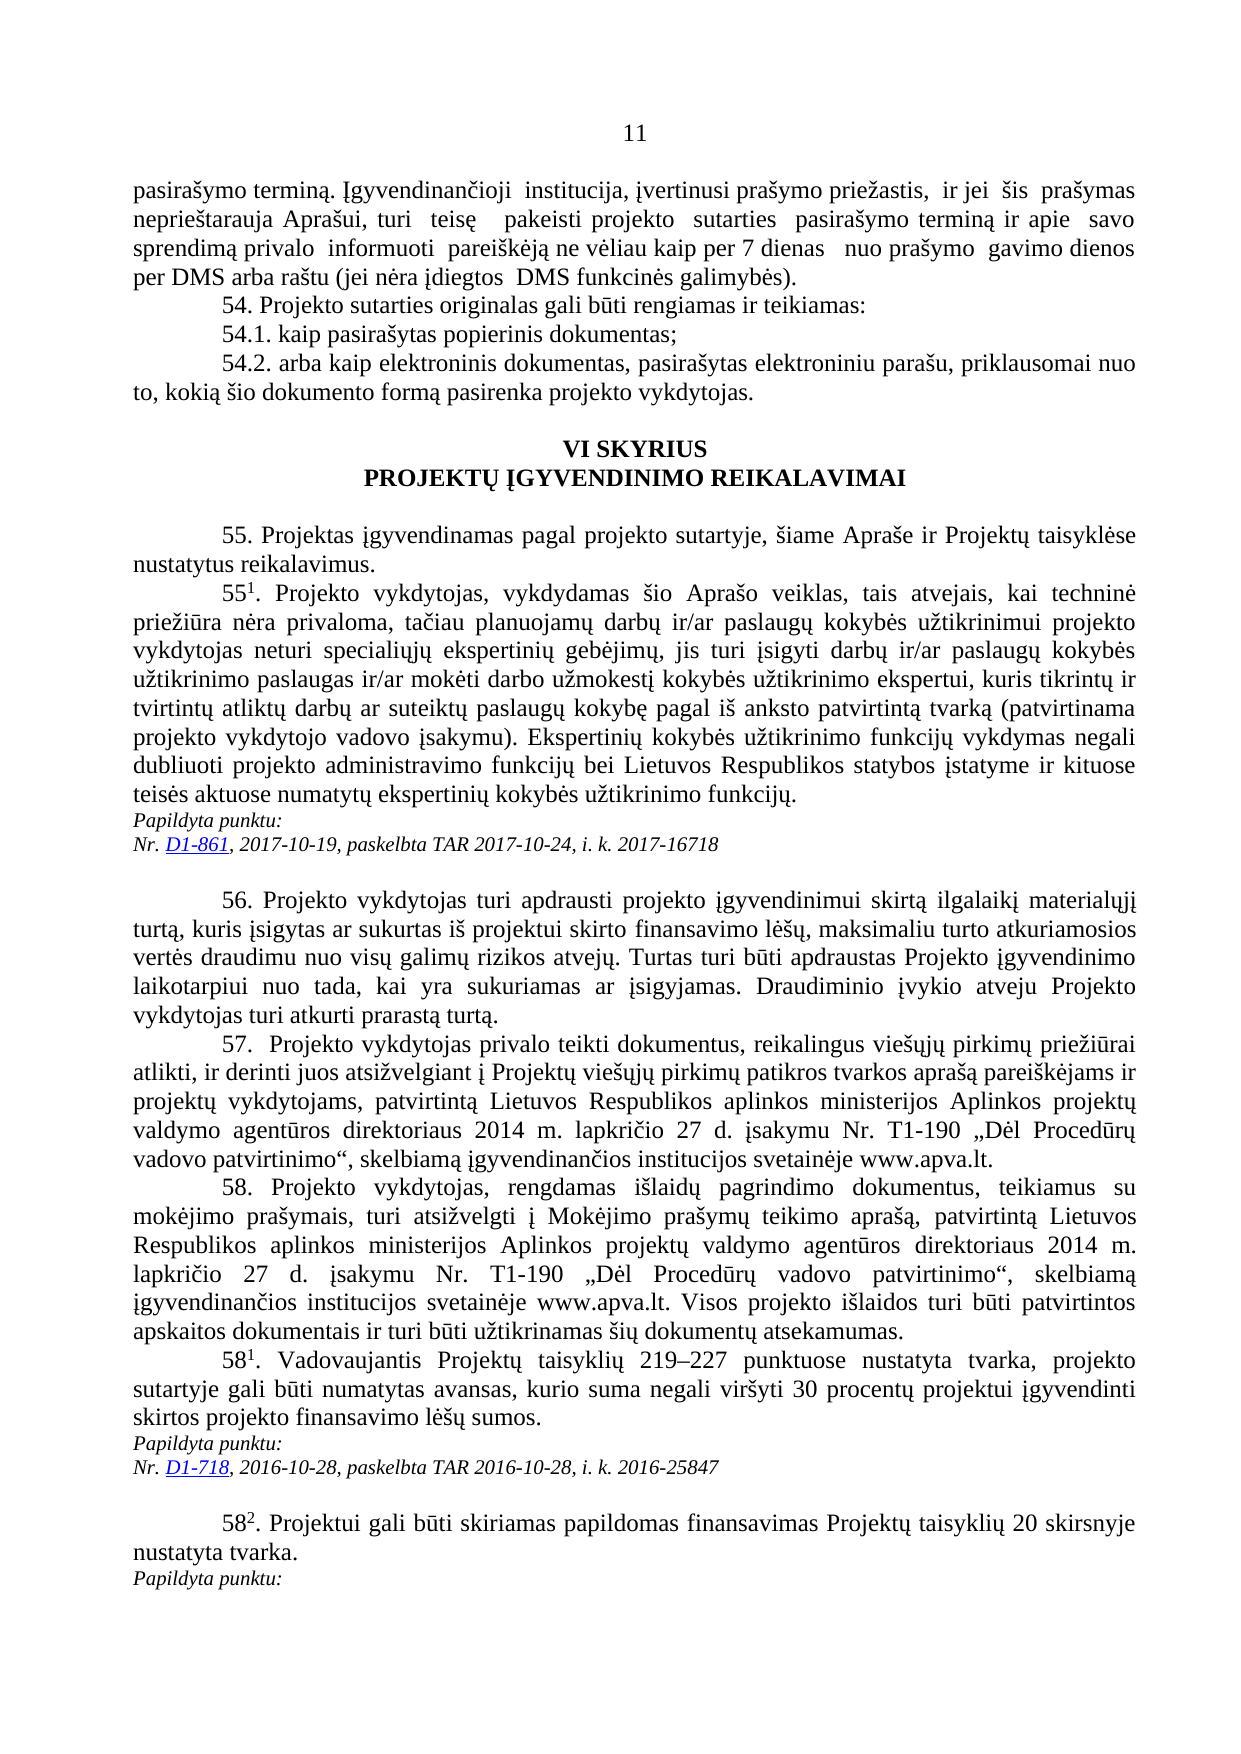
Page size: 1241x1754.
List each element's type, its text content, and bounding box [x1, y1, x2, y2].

text 57. Projekto vykdytojas privalo teikti dokumentus, reikalingus viešųjų pirkimų priežiūrai atlikti, ir derinti juos atsižvelgiant į Projektų viešųjų pirkimų patikros tvarkos aprašą pareiškėjams ir projektų vykdytojams, patvirtintą Lietuvos Respublikos aplinkos ministerijos Aplinkos projektų valdymo agentūros direktoriaus 2014 m. lapkričio 27 d. įsakymu Nr. T1-190 „Dėl Procedūrų vadovo patvirtinimo“, skelbiamą įgyvendinančios institucijos svetainėje www.apva.lt. [133, 1029, 1137, 1172]
text VI SKYRIUS [133, 434, 1137, 463]
text 54. Projekto sutarties originalas gali būti rengiamas ir teikiamas: [133, 291, 1137, 319]
text Papildyta punktu: [133, 808, 1137, 832]
text Papildyta punktu: [133, 1566, 1137, 1590]
text Nr. D1-718, 2016-10-28, paskelbta TAR 2016-10-28, i. k. 2016-25847 [133, 1455, 1137, 1479]
text 551. Projekto vykdytojas, vykdydamas šio Aprašo veiklas, tais atvejais, kai techninė priežiūra nėra privaloma, tačiau planuojamų darbų ir/ar paslaugų kokybės užtikrinimui projekto vykdytojas neturi specialiųjų ekspertinių gebėjimų, jis turi įsigyti darbų ir/ar paslaugų kokybės užtikrinimo paslaugas ir/ar mokėti darbo užmokestį kokybės užtikrinimo ekspertui, kuris tikrintų ir tvirtintų atliktų darbų ar suteiktų paslaugų kokybę pagal iš anksto patvirtintą tvarką (patvirtinama projekto vykdytojo vadovo įsakymu). Ekspertinių kokybės užtikrinimo funkcijų vykdymas negali dubliuoti projekto administravimo funkcijų bei Lietuvos Respublikos statybos įstatyme ir kituose teisės aktuose numatytų ekspertinių kokybės užtikrinimo funkcijų. [133, 578, 1137, 808]
text 582. Projektui gali būti skiriamas papildomas finansavimas Projektų taisyklių 20 skirsnyje nustatyta tvarka. [133, 1508, 1137, 1566]
text pasirašymo terminą. Įgyvendinančioji institucija, įvertinusi prašymo priežastis, ir jei šis prašymas neprieštarauja Aprašui, turi teisę pakeisti projekto sutarties pasirašymo terminą ir apie savo sprendimą privalo informuoti pareiškėją ne vėliau kaip per 7 dienas nuo prašymo gavimo dienos per DMS arba raštu (jei nėra įdiegtos DMS funkcinės galimybės). [133, 176, 1137, 291]
text Papildyta punktu: [133, 1431, 1137, 1455]
text 56. Projekto vykdytojas turi apdrausti projekto įgyvendinimui skirtą ilgalaikį materialųjį turtą, kuris įsigytas ar sukurtas iš projektui skirto finansavimo lėšų, maksimaliu turto atkuriamosios vertės draudimu nuo visų galimų rizikos atvejų. Turtas turi būti apdraustas Projekto įgyvendinimo laikotarpiui nuo tada, kai yra sukuriamas ar įsigyjamas. Draudiminio įvykio atveju Projekto vykdytojas turi atkurti prarastą turtą. [133, 885, 1137, 1029]
text 54.2. arba kaip elektroninis dokumentas, pasirašytas elektroniniu parašu, priklausomai nuo to, kokią šio dokumento formą pasirenka projekto vykdytojas. [133, 348, 1137, 406]
text 581. Vadovaujantis Projektų taisyklių 219–227 punktuose nustatyta tvarka, projekto sutartyje gali būti numatytas avansas, kurio suma negali viršyti 30 procentų projektui įgyvendinti skirtos projekto finansavimo lėšų sumos. [133, 1345, 1137, 1431]
text 55. Projektas įgyvendinamas pagal projekto sutartyje, šiame Apraše ir Projektų taisyklėse nustatytus reikalavimus. [133, 521, 1137, 578]
text Nr. D1-861, 2017-10-19, paskelbta TAR 2017-10-24, i. k. 2017-16718 [133, 832, 1137, 856]
text 54.1. kaip pasirašytas popierinis dokumentas; [133, 319, 1137, 348]
text 58. Projekto vykdytojas, rengdamas išlaidų pagrindimo dokumentus, teikiamus su mokėjimo prašymais, turi atsižvelgti į Mokėjimo prašymų teikimo aprašą, patvirtintą Lietuvos Respublikos aplinkos ministerijos Aplinkos projektų valdymo agentūros direktoriaus 2014 m. lapkričio 27 d. įsakymu Nr. T1-190 „Dėl Procedūrų vadovo patvirtinimo“, skelbiamą įgyvendinančios institucijos svetainėje www.apva.lt. Visos projekto išlaidos turi būti patvirtintos apskaitos dokumentais ir turi būti užtikrinamas šių dokumentų atsekamumas. [133, 1172, 1137, 1345]
text PROJEKTŲ ĮGYVENDINIMO REIKALAVIMAI [133, 463, 1137, 492]
